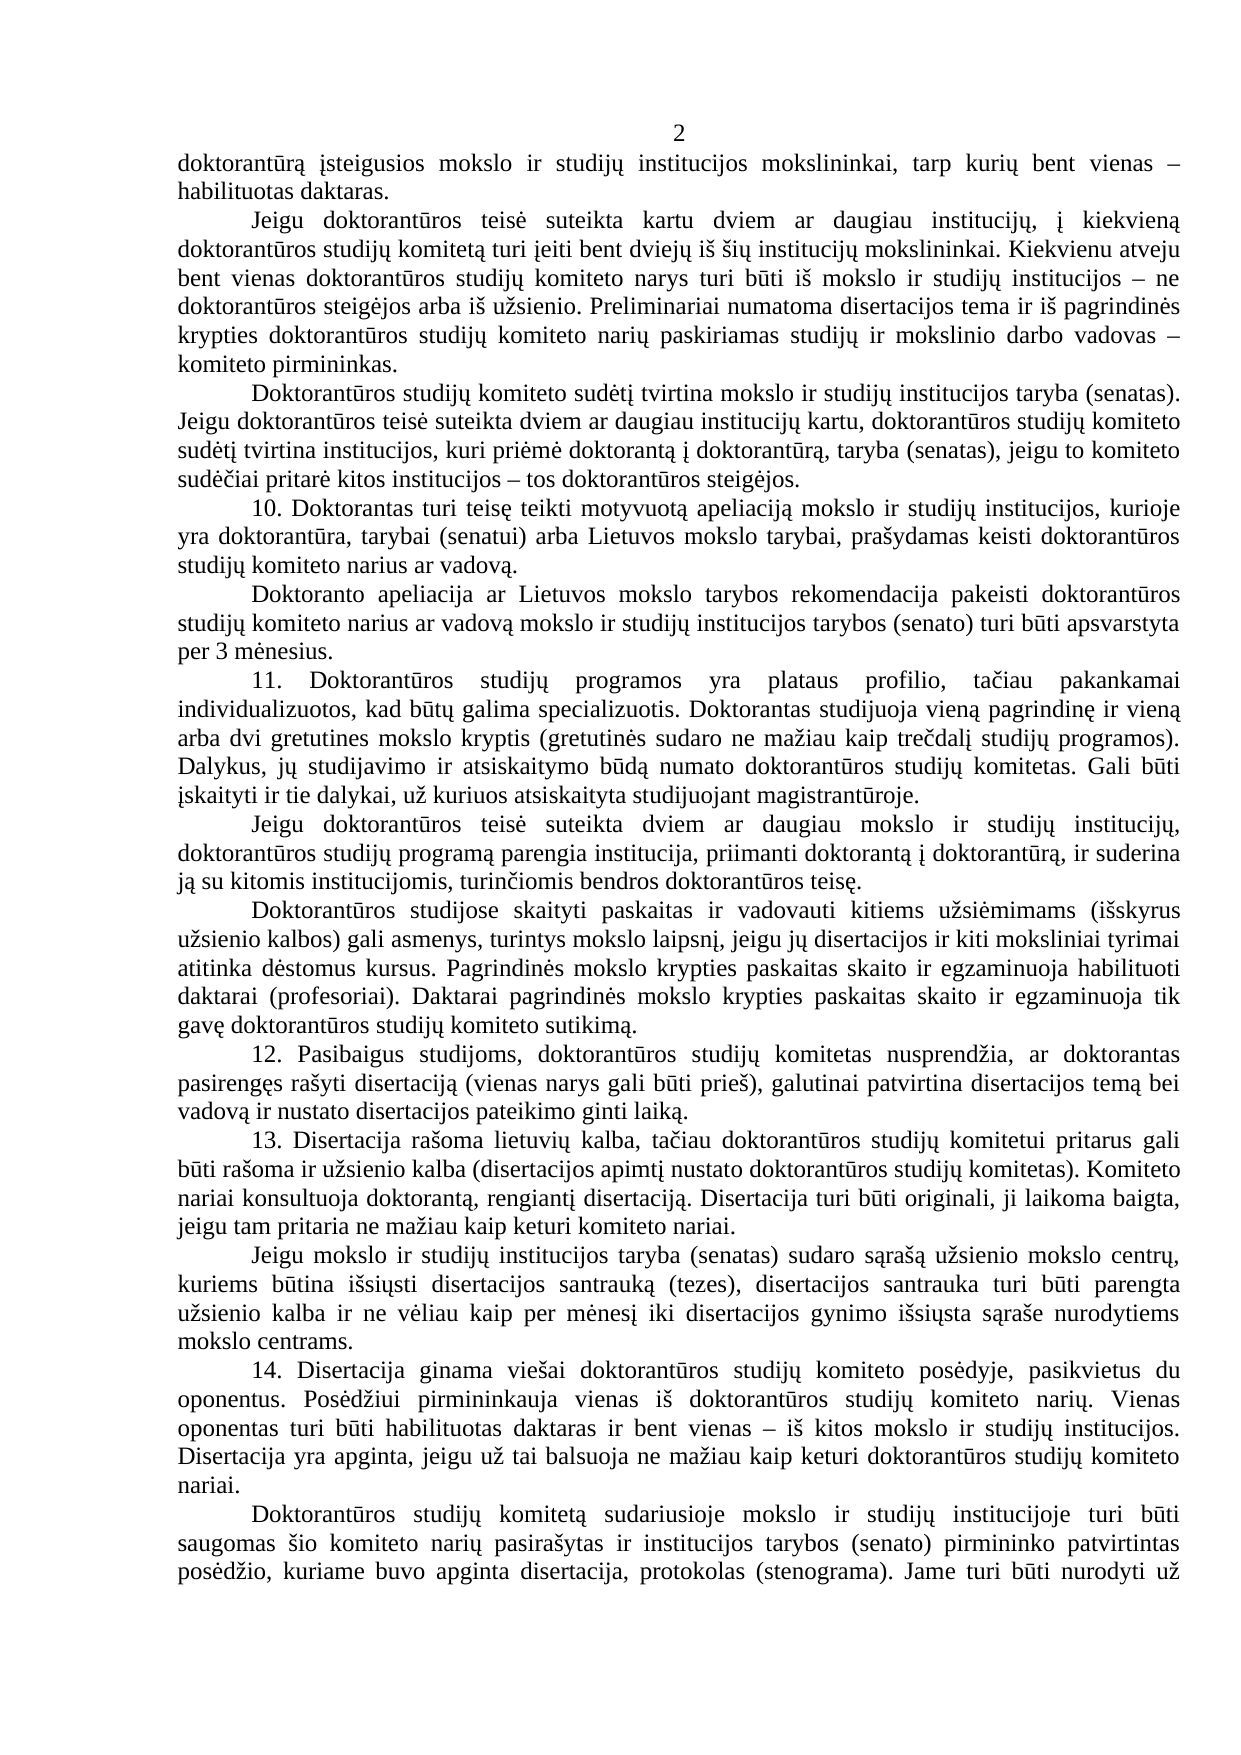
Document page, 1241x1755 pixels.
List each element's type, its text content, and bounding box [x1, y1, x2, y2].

text 11. Doktorantūros studijų programos yra plataus profilio, tačiau pakankamai individualizuotos, kad būtų galima specializuotis. Doktorantas studijuoja vieną pagrindinę ir vieną arba dvi gretutines mokslo kryptis (gretutinės sudaro ne mažiau kaip trečdalį studijų programos). Dalykus, jų studijavimo ir atsiskaitymo būdą numato doktorantūros studijų komitetas. Gali būti įskaityti ir tie dalykai, už kuriuos atsiskaityta studijuojant magistrantūroje. [177, 665, 1181, 809]
text 13. Disertacija rašoma lietuvių kalba, tačiau doktorantūros studijų komitetui pritarus gali būti rašoma ir užsienio kalba (disertacijos apimtį nustato doktorantūros studijų komitetas). Komiteto nariai konsultuoja doktorantą, rengiantį disertaciją. Disertacija turi būti originali, ji laikoma baigta, jeigu tam pritaria ne mažiau kaip keturi komiteto nariai. [177, 1125, 1181, 1240]
text 10. Doktorantas turi teisę teikti motyvuotą apeliaciją mokslo ir studijų institucijos, kurioje yra doktorantūra, tarybai (senatui) arba Lietuvos mokslo tarybai, prašydamas keisti doktorantūros studijų komiteto narius ar vadovą. [177, 493, 1181, 579]
text Doktoranto apeliacija ar Lietuvos mokslo tarybos rekomendacija pakeisti doktorantūros studijų komiteto narius ar vadovą mokslo ir studijų institucijos tarybos (senato) turi būti apsvarstyta per 3 mėnesius. [177, 579, 1181, 665]
text Doktorantūros studijų komiteto sudėtį tvirtina mokslo ir studijų institucijos taryba (senatas). Jeigu doktorantūros teisė suteikta dviem ar daugiau institucijų kartu, doktorantūros studijų komiteto sudėtį tvirtina institucijos, kuri priėmė doktorantą į doktorantūrą, taryba (senatas), jeigu to komiteto sudėčiai pritarė kitos institucijos – tos doktorantūros steigėjos. [177, 378, 1181, 493]
text 14. Disertacija ginama viešai doktorantūros studijų komiteto posėdyje, pasikvietus du oponentus. Posėdžiui pirmininkauja vienas iš doktorantūros studijų komiteto narių. Vienas oponentas turi būti habilituotas daktaras ir bent vienas – iš kitos mokslo ir studijų institucijos. Disertacija yra apginta, jeigu už tai balsuoja ne mažiau kaip keturi doktorantūros studijų komiteto nariai. [177, 1355, 1181, 1499]
text Jeigu mokslo ir studijų institucijos taryba (senatas) sudaro sąrašą užsienio mokslo centrų, kuriems būtina išsiųsti disertacijos santrauką (tezes), disertacijos santrauka turi būti parengta užsienio kalba ir ne vėliau kaip per mėnesį iki disertacijos gynimo išsiųsta sąraše nurodytiems mokslo centrams. [177, 1240, 1181, 1355]
text Jeigu doktorantūros teisė suteikta dviem ar daugiau mokslo ir studijų institucijų, doktorantūros studijų programą parengia institucija, priimanti doktorantą į doktorantūrą, ir suderina ją su kitomis institucijomis, turinčiomis bendros doktorantūros teisę. [177, 809, 1181, 895]
text Doktorantūros studijose skaityti paskaitas ir vadovauti kitiems užsiėmimams (išskyrus užsienio kalbos) gali asmenys, turintys mokslo laipsnį, jeigu jų disertacijos ir kiti moksliniai tyrimai atitinka dėstomus kursus. Pagrindinės mokslo krypties paskaitas skaito ir egzaminuoja habilituoti daktarai (profesoriai). Daktarai pagrindinės mokslo krypties paskaitas skaito ir egzaminuoja tik gavę doktorantūros studijų komiteto sutikimą. [177, 895, 1181, 1039]
text Jeigu doktorantūros teisė suteikta kartu dviem ar daugiau institucijų, į kiekvieną doktorantūros studijų komitetą turi įeiti bent dviejų iš šių institucijų mokslininkai. Kiekvienu atveju bent vienas doktorantūros studijų komiteto narys turi būti iš mokslo ir studijų institucijos – ne doktorantūros steigėjos arba iš užsienio. Preliminariai numatoma disertacijos tema ir iš pagrindinės krypties doktorantūros studijų komiteto narių paskiriamas studijų ir mokslinio darbo vadovas – komiteto pirmininkas. [177, 205, 1181, 378]
text doktorantūrą įsteigusios mokslo ir studijų institucijos mokslininkai, tarp kurių bent vienas – habilituotas daktaras. [177, 148, 1181, 205]
text Doktorantūros studijų komitetą sudariusioje mokslo ir studijų institucijoje turi būti saugomas šio komiteto narių pasirašytas ir institucijos tarybos (senato) pirmininko patvirtintas posėdžio, kuriame buvo apginta disertacija, protokolas (stenograma). Jame turi būti nurodyti už [177, 1499, 1181, 1585]
text 12. Pasibaigus studijoms, doktorantūros studijų komitetas nusprendžia, ar doktorantas pasirengęs rašyti disertaciją (vienas narys gali būti prieš), galutinai patvirtina disertacijos temą bei vadovą ir nustato disertacijos pateikimo ginti laiką. [177, 1039, 1181, 1125]
